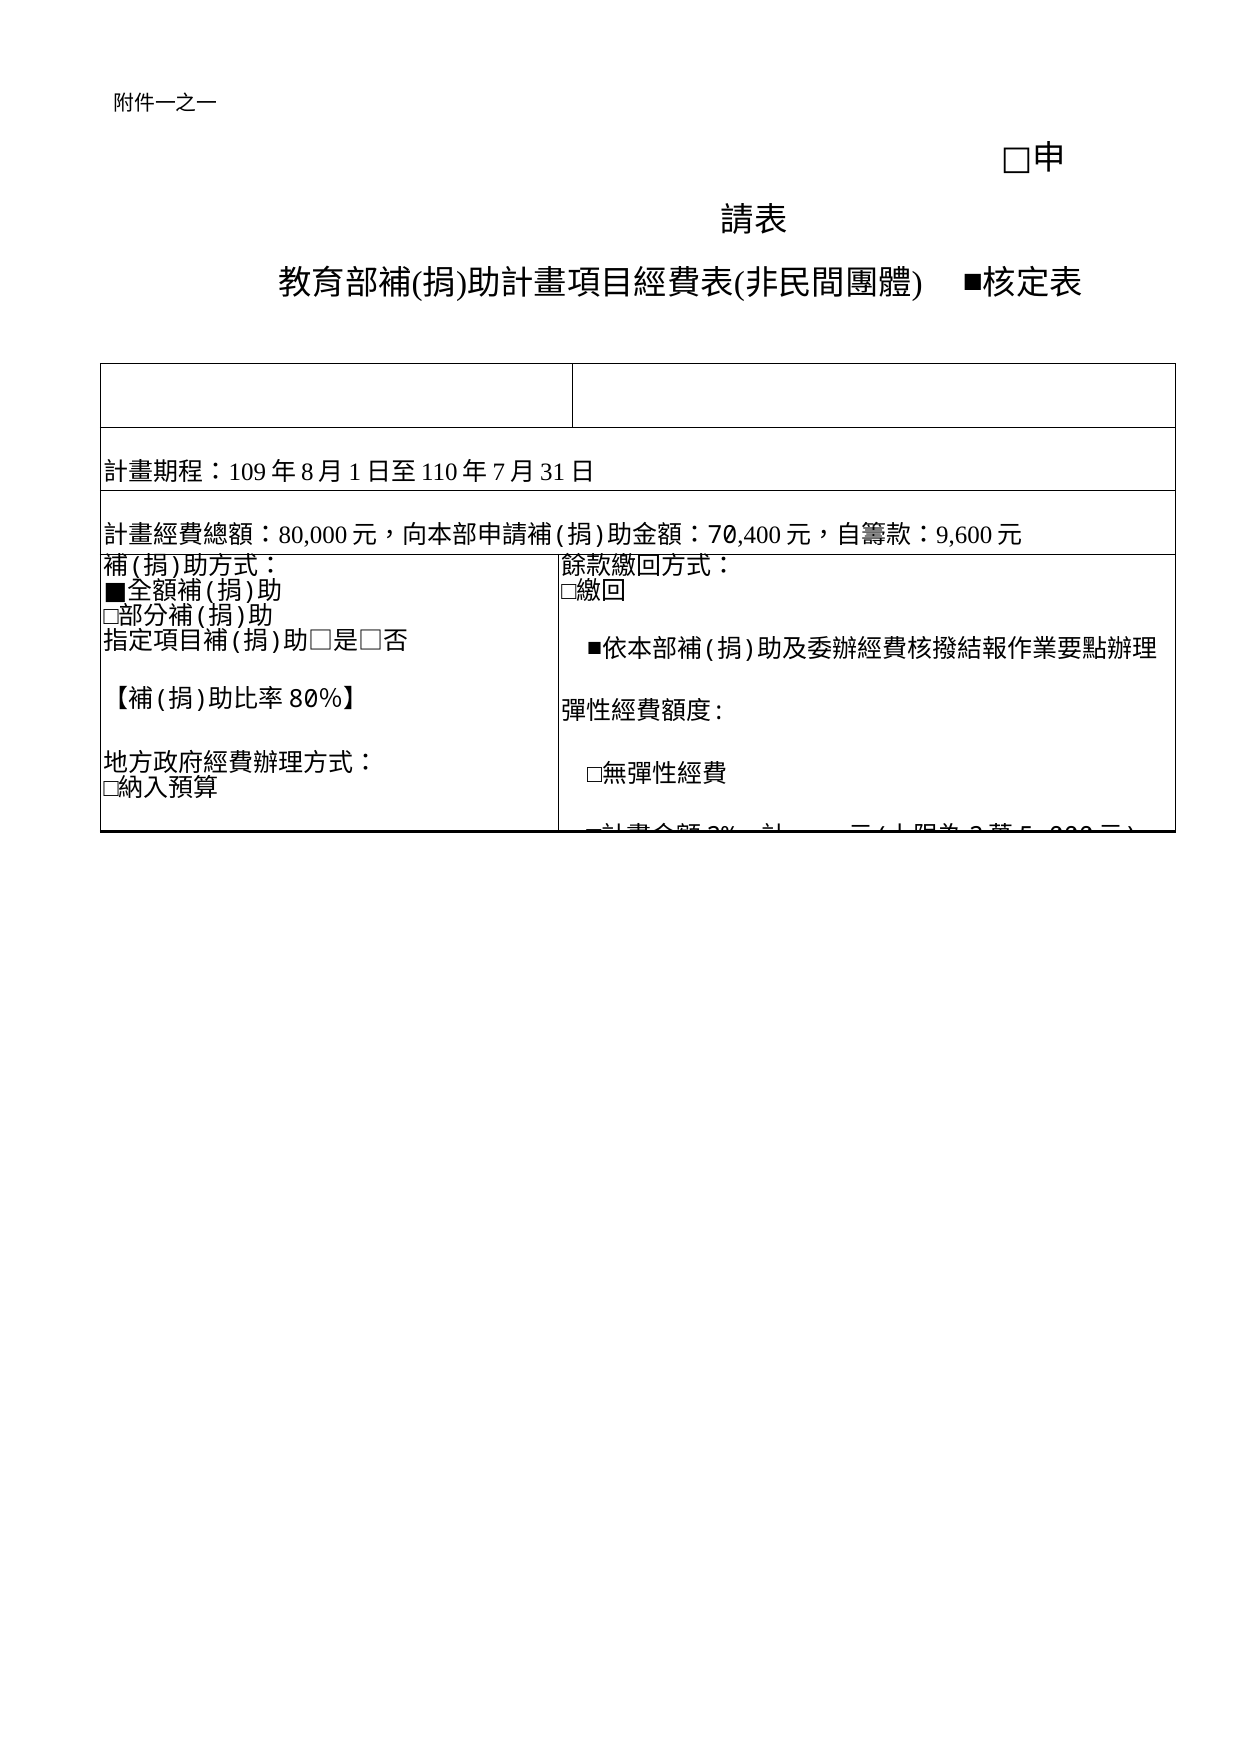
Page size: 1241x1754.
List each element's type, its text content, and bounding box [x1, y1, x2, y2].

table_cell [718, 301, 1092, 363]
table_cell [100, 135, 218, 238]
table_cell [219, 113, 268, 238]
table_cell [219, 238, 268, 301]
table_cell [1092, 238, 1176, 301]
table_cell [1092, 301, 1176, 363]
table_header [718, 51, 1092, 113]
table_cell [219, 301, 268, 363]
table_cell [100, 238, 218, 301]
table_cell [351, 113, 515, 238]
table_cell 餘款繳回方式： □繳回 ■依本部補(捐)助及委辦經費核撥結報作業要點辦理 彈性經費額度: □無彈性經費 □計畫金額2%，計 元(上限為2萬5,000元) [559, 555, 1175, 830]
table_cell [101, 364, 572, 427]
table_cell [1092, 113, 1176, 238]
table_header [100, 51, 218, 78]
table_cell □申請表 [718, 113, 1092, 238]
table_header [268, 51, 351, 113]
table_cell 補(捐)助方式： ■全額補(捐)助 □部分補(捐)助 指定項目補(捐)助□是□否 【補(捐)助比率80％】 地方政府經費辦理方式： □納入預算 □代收代付 □非屬地方政府 [101, 555, 558, 830]
table_header [219, 51, 268, 113]
table_cell [100, 301, 218, 363]
table_cell 教育部補(捐)助計畫項目經費表(非民間團體) ■核定表 [268, 238, 1092, 301]
table_cell [268, 301, 351, 363]
table_cell 計畫經費總額：80,000元，向本部申請補(捐)助金額：70,400元，自籌款：9,600元 [101, 491, 1175, 554]
table_header [515, 51, 718, 113]
table_cell [515, 113, 718, 238]
table_cell 計畫期程：109年8月1日至110年7月31日 [101, 428, 1175, 490]
table_header [1092, 51, 1176, 113]
table_cell [573, 364, 1175, 427]
table_header [351, 51, 515, 113]
table_cell [268, 113, 351, 238]
table_cell [351, 301, 515, 363]
table_cell [515, 301, 718, 363]
